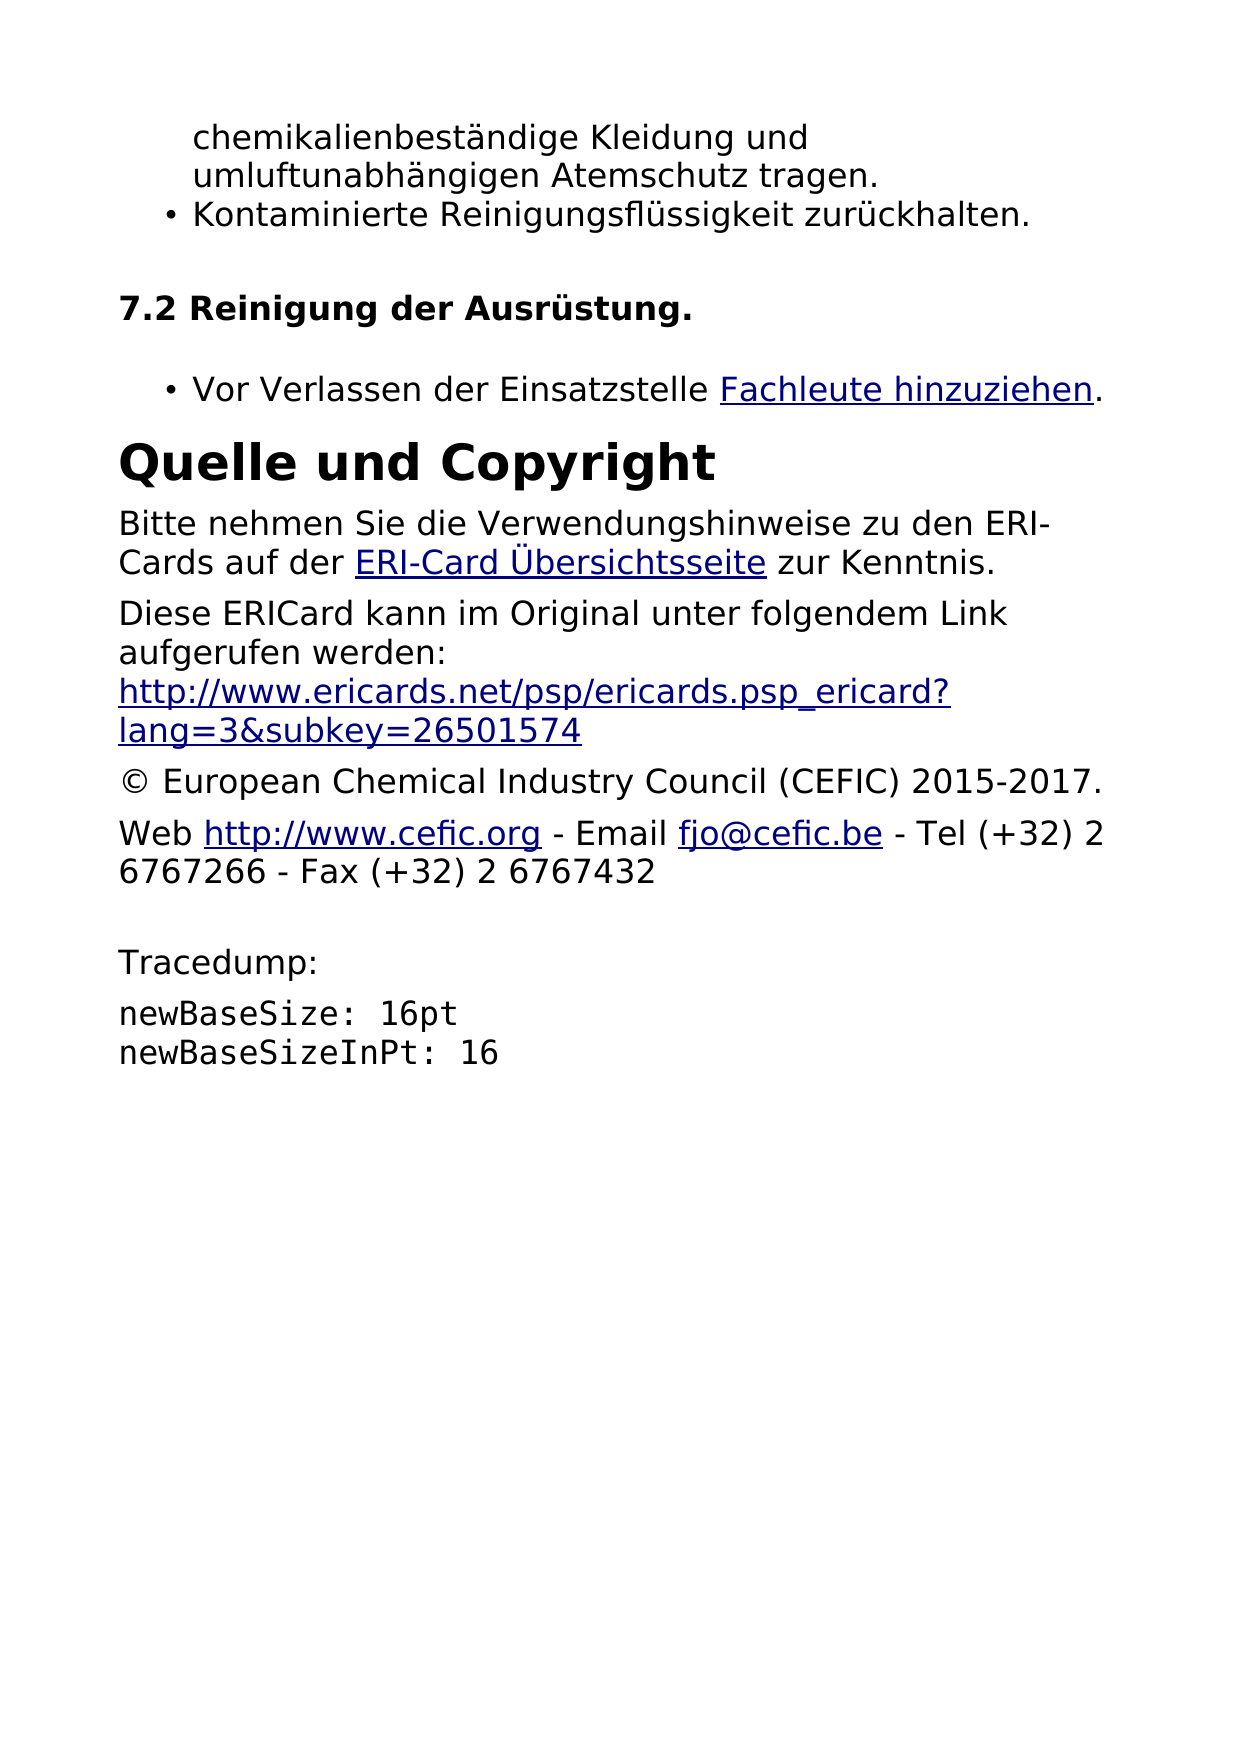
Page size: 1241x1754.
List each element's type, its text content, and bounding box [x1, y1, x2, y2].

text Web http://www.cefic.org - Email fjo@cefic.be - Tel (+32) 2 6767266 - Fax (+32) 2 6767432 [118, 814, 1122, 892]
list chemikalienbeständige Kleidung und umluftunabhängigen Atemschutz tragen. [177, 118, 1122, 196]
text newBaseSize: 16pt newBaseSizeInPt: 16 [118, 994, 1122, 1072]
subtitle Quelle und Copyright [118, 434, 1122, 492]
text Bitte nehmen Sie die Verwendungshinweise zu den ERI-Cards auf der ERI-Card Übersichtsseite zur Kenntnis. [118, 504, 1122, 582]
subtitle 7.2 Reinigung der Ausrüstung. [118, 289, 1122, 328]
list Vor Verlassen der Einsatzstelle Fachleute hinzuziehen. [177, 370, 1122, 409]
text © European Chemical Industry Council (CEFIC) 2015-2017. [118, 763, 1122, 802]
list Kontaminierte Reinigungsflüssigkeit zurückhalten. [177, 196, 1122, 235]
text Tracedump: [118, 904, 1122, 982]
text Diese ERICard kann im Original unter folgendem Link aufgerufen werden: http://www.ericards.net/psp/ericards.psp_ericard?lang=3&subkey=26501574 [118, 595, 1122, 750]
